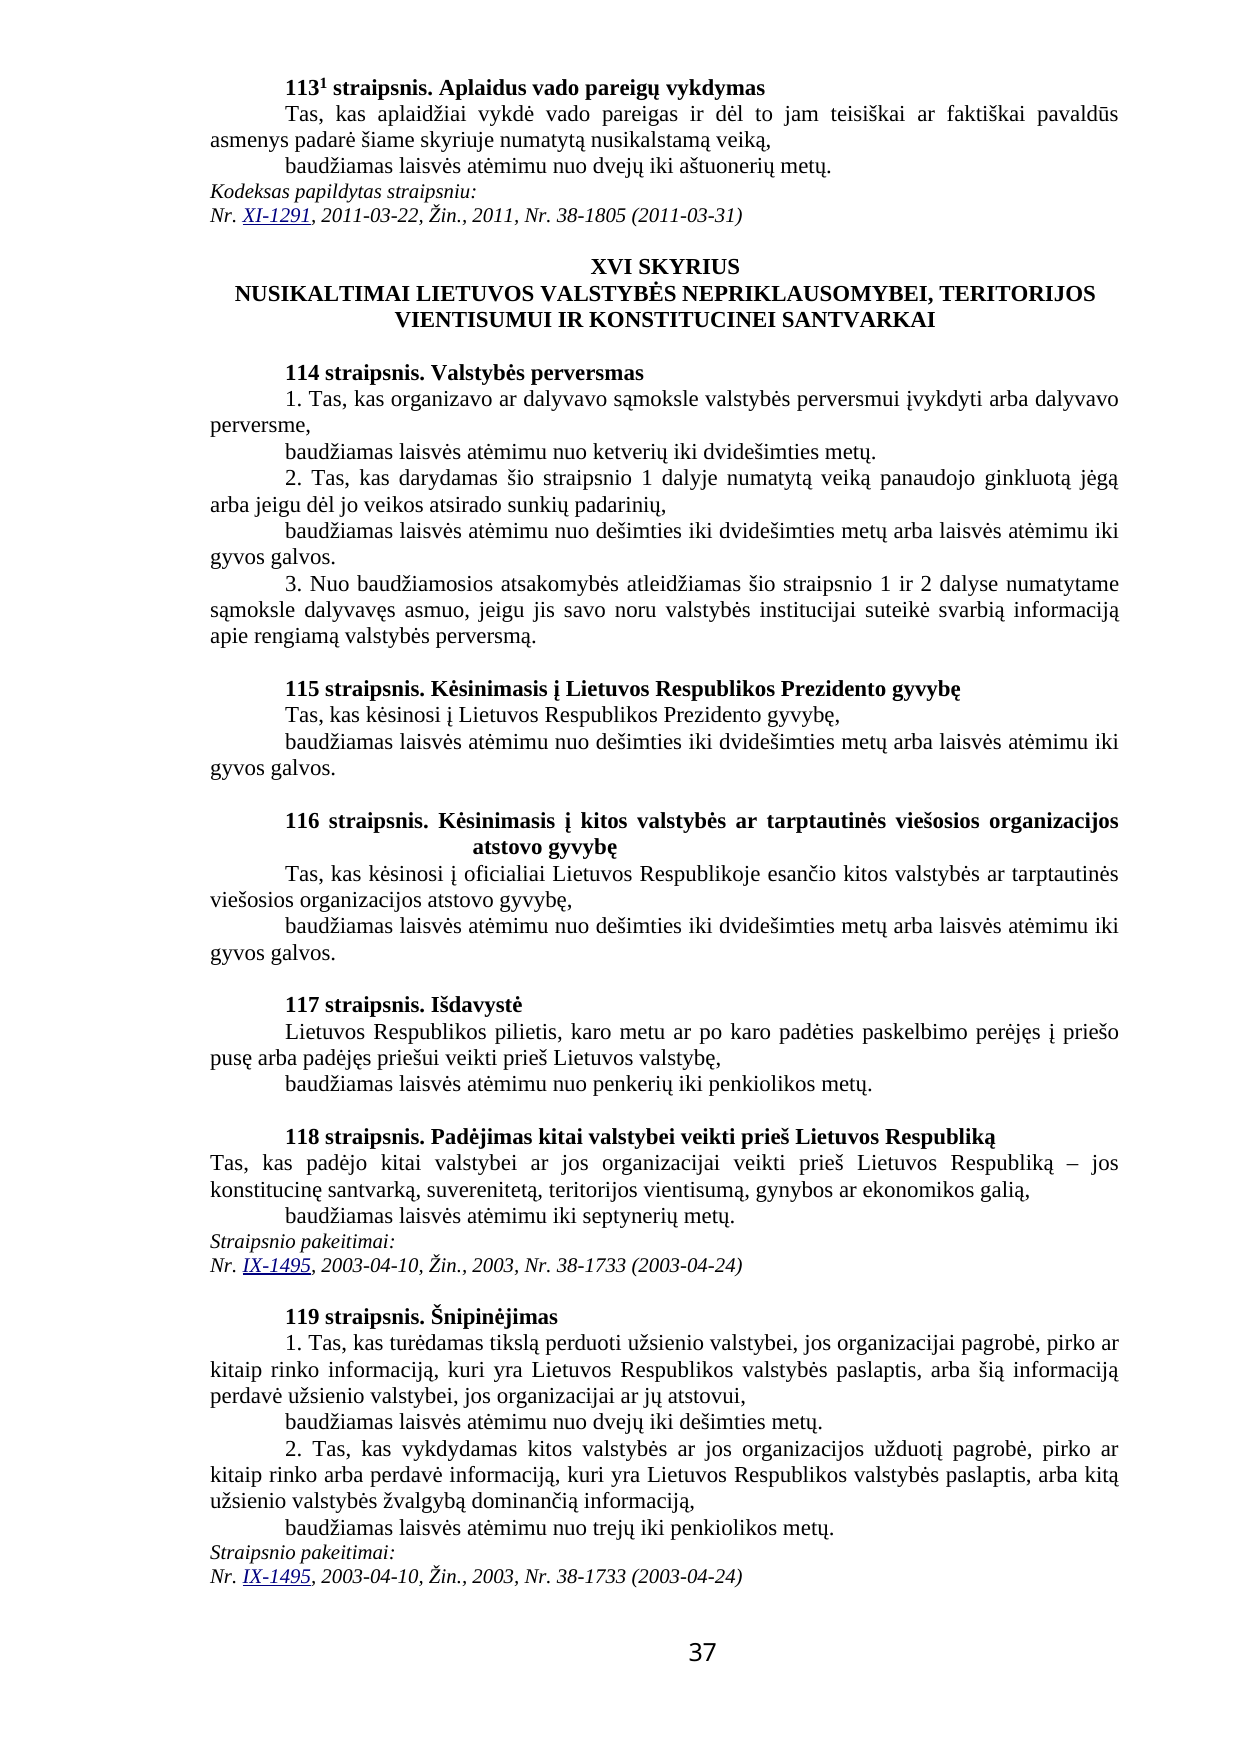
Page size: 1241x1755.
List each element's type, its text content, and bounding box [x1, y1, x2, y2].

text Straipsnio pakeitimai: [210, 1228, 1120, 1253]
text 119 straipsnis. Šnipinėjimas [210, 1303, 1120, 1329]
text 2. Tas, kas vykdydamas kitos valstybės ar jos organizacijos užduotį pagrobė, pirko ar kitaip rinko arba perdavė informaciją, kuri yra Lietuvos Respublikos valstybės paslaptis, arba kitą užsienio valstybės žvalgybą dominančią informaciją, [210, 1435, 1120, 1514]
text 1131 straipsnis. Aplaidus vado pareigų vykdymas [210, 73, 1120, 100]
text baudžiamas laisvės atėmimu nuo dešimties iki dvidešimties metų arba laisvės atėmimu iki gyvos galvos. [210, 728, 1120, 781]
text baudžiamas laisvės atėmimu nuo trejų iki penkiolikos metų. [210, 1514, 1120, 1540]
text 117 straipsnis. Išdavystė [210, 991, 1120, 1018]
text 1. Tas, kas turėdamas tikslą perduoti užsienio valstybei, jos organizacijai pagrobė, pirko ar kitaip rinko informaciją, kuri yra Lietuvos Respublikos valstybės paslaptis, arba šią informaciją perdavė užsienio valstybei, jos organizacijai ar jų atstovui, [210, 1329, 1120, 1408]
text Tas, kas padėjo kitai valstybei ar jos organizacijai veikti prieš Lietuvos Respubliką – jos konstitucinę santvarką, suverenitetą, teritorijos vientisumą, gynybos ar ekonomikos galią, [210, 1149, 1120, 1202]
text 3. Nuo baudžiamosios atsakomybės atleidžiamas šio straipsnio 1 ir 2 dalyse numatytame sąmoksle dalyvavęs asmuo, jeigu jis savo noru valstybės institucijai suteikė svarbią informaciją apie rengiamą valstybės perversmą. [210, 570, 1120, 649]
text baudžiamas laisvės atėmimu nuo dešimties iki dvidešimties metų arba laisvės atėmimu iki gyvos galvos. [210, 517, 1120, 570]
text baudžiamas laisvės atėmimu nuo dvejų iki aštuonerių metų. [210, 153, 1120, 179]
text Tas, kas kėsinosi į Lietuvos Respublikos Prezidento gyvybę, [210, 701, 1120, 728]
text baudžiamas laisvės atėmimu nuo ketverių iki dvidešimties metų. [210, 438, 1120, 464]
text Lietuvos Respublikos pilietis, karo metu ar po karo padėties paskelbimo perėjęs į priešo pusę arba padėjęs priešui veikti prieš Lietuvos valstybę, [210, 1018, 1120, 1070]
text NUSIKALTIMAI LIETUVOS valstybės nepriklausomybei, teritoriJOS vientisumui ir konstitucinei santvarkai [210, 280, 1120, 332]
text Nr. IX-1495, 2003-04-10, Žin., 2003, Nr. 38-1733 (2003-04-24) [210, 1253, 1120, 1277]
text Kodeksas papildytas straipsniu: [210, 179, 1120, 203]
text baudžiamas laisvės atėmimu nuo dešimties iki dvidešimties metų arba laisvės atėmimu iki gyvos galvos. [210, 912, 1120, 965]
text Nr. IX-1495, 2003-04-10, Žin., 2003, Nr. 38-1733 (2003-04-24) [210, 1564, 1120, 1588]
text Nr. XI-1291, 2011-03-22, Žin., 2011, Nr. 38-1805 (2011-03-31) [210, 203, 1120, 227]
text 118 straipsnis. Padėjimas kitai valstybei veikti prieš Lietuvos Respubliką [210, 1123, 1120, 1149]
text 115 straipsnis. Kėsinimasis į Lietuvos Respublikos Prezidento gyvybę [210, 675, 1120, 701]
text baudžiamas laisvės atėmimu nuo penkerių iki penkiolikos metų. [210, 1070, 1120, 1097]
text baudžiamas laisvės atėmimu nuo dvejų iki dešimties metų. [210, 1408, 1120, 1435]
text baudžiamas laisvės atėmimu iki septynerių metų. [210, 1202, 1120, 1228]
text 114 straipsnis. Valstybės perversmas [210, 359, 1120, 385]
text 1. Tas, kas organizavo ar dalyvavo sąmoksle valstybės perversmui įvykdyti arba dalyvavo perversme, [210, 385, 1120, 438]
text 116 straipsnis. Kėsinimasis į kitos valstybės ar tarptautinės viešosios organizacijos atstovo gyvybę [285, 807, 1120, 859]
text Straipsnio pakeitimai: [210, 1540, 1120, 1564]
text 2. Tas, kas darydamas šio straipsnio 1 dalyje numatytą veiką panaudojo ginkluotą jėgą arba jeigu dėl jo veikos atsirado sunkių padarinių, [210, 464, 1120, 517]
text Tas, kas kėsinosi į oficialiai Lietuvos Respublikoje esančio kitos valstybės ar tarptautinės viešosios organizacijos atstovo gyvybę, [210, 859, 1120, 912]
text XVI SKYRIUS [210, 253, 1120, 280]
text Tas, kas aplaidžiai vykdė vado pareigas ir dėl to jam teisiškai ar faktiškai pavaldūs asmenys padarė šiame skyriuje numatytą nusikalstamą veiką, [210, 100, 1120, 153]
